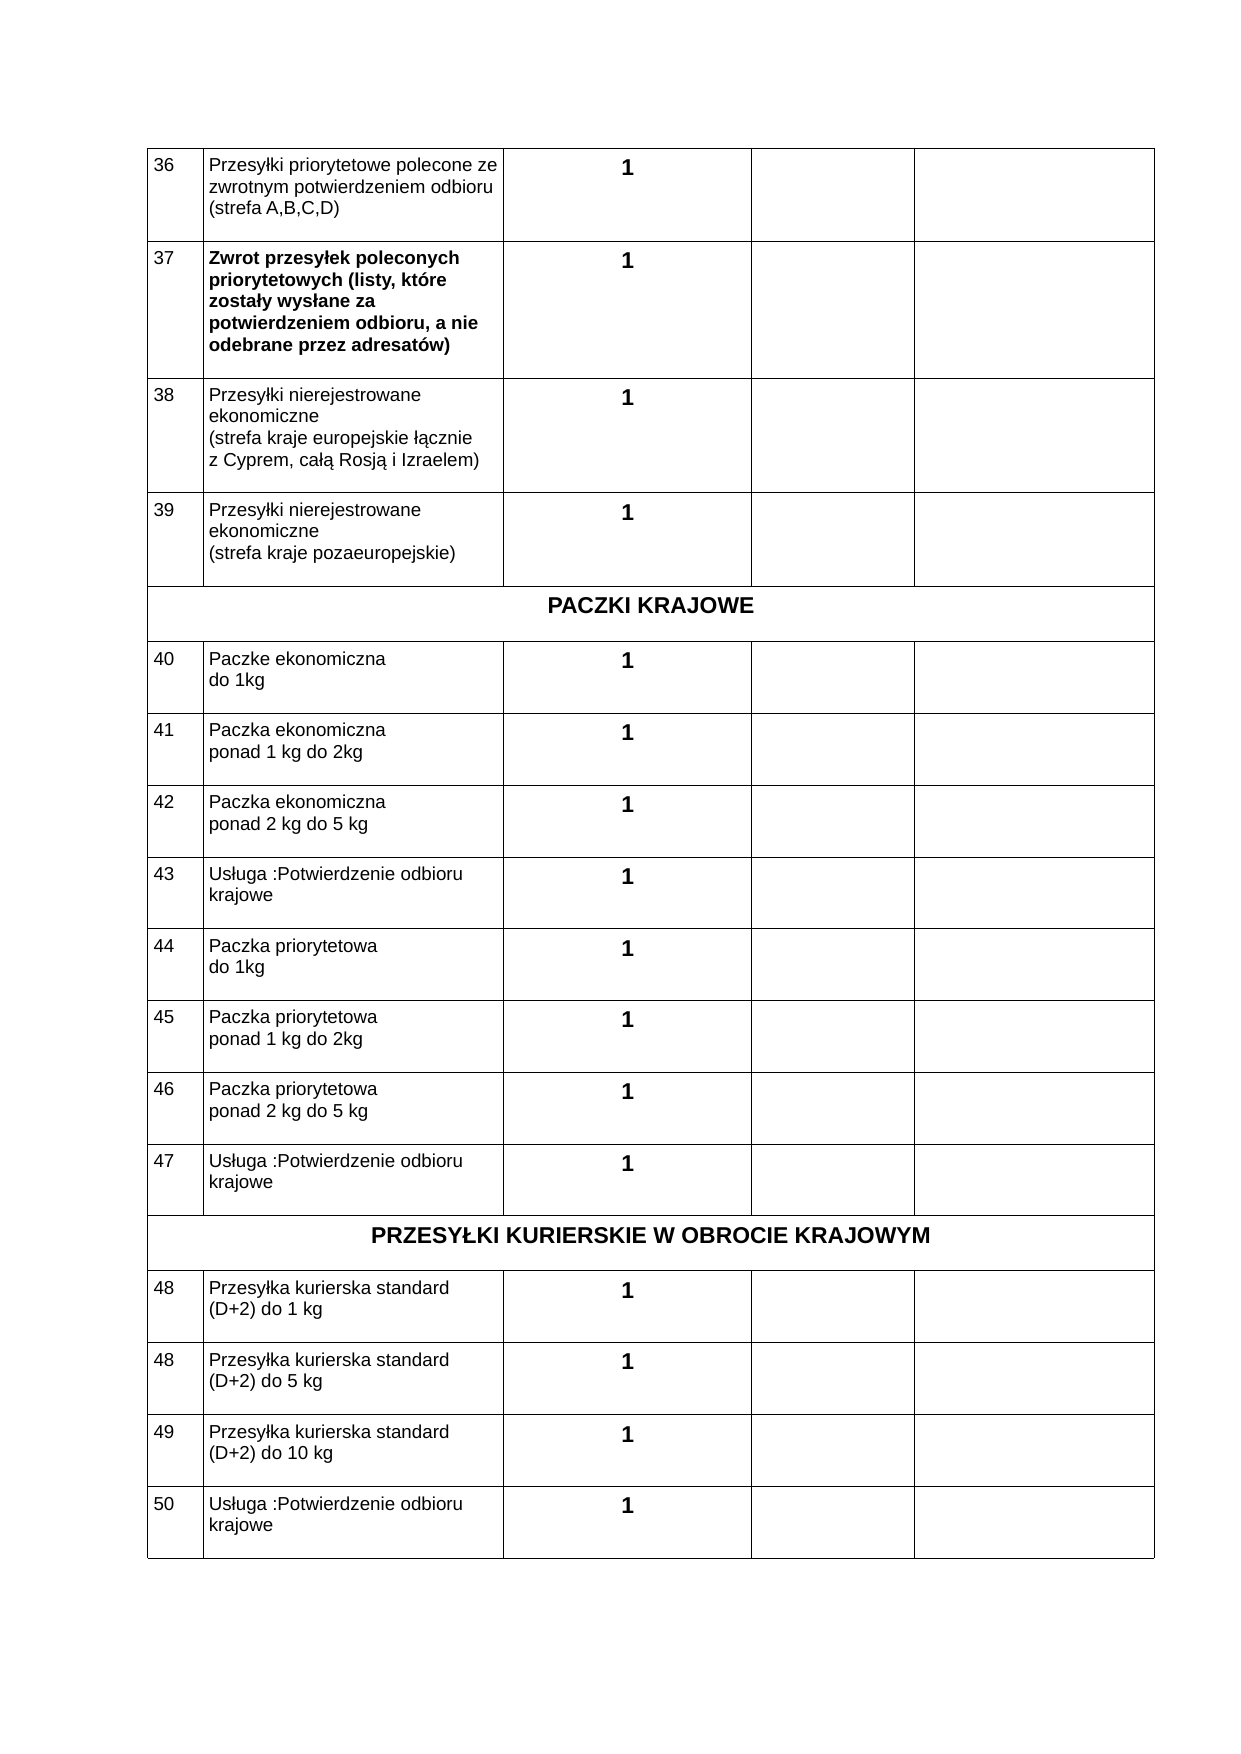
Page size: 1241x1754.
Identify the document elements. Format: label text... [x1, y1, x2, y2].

table_cell 48 [148, 1271, 203, 1342]
table_cell 1 [504, 929, 751, 1000]
table_cell [915, 1271, 1154, 1342]
table_cell 40 [148, 642, 203, 713]
table_cell 1 [504, 1271, 751, 1342]
table_cell PACZKI KRAJOWE [148, 587, 1154, 641]
table_cell [752, 1001, 914, 1072]
table_cell [915, 1001, 1154, 1072]
table_cell [915, 1487, 1154, 1558]
table_cell [915, 149, 1154, 241]
table_cell Paczke ekonomiczna do 1kg [204, 642, 503, 713]
table_cell [752, 858, 914, 928]
table_cell Paczka ekonomiczna ponad 1 kg do 2kg [204, 714, 503, 785]
table_cell [915, 493, 1154, 586]
table_cell Przesyłka kurierska standard (D+2) do 5 kg [204, 1343, 503, 1414]
table_cell 50 [148, 1487, 203, 1558]
table_cell 46 [148, 1073, 203, 1143]
table_cell [752, 786, 914, 856]
table_cell Paczka ekonomiczna ponad 2 kg do 5 kg [204, 786, 503, 856]
table_cell 1 [504, 1415, 751, 1486]
table_cell [915, 858, 1154, 928]
table_cell 1 [504, 786, 751, 856]
table_cell Paczka priorytetowa ponad 1 kg do 2kg [204, 1001, 503, 1072]
table_cell [915, 1073, 1154, 1143]
table_cell 1 [504, 1487, 751, 1558]
table_cell Usługa :Potwierdzenie odbioru krajowe [204, 858, 503, 928]
table_cell 1 [504, 149, 751, 241]
table_cell PRZESYŁKI KURIERSKIE W OBROCIE KRAJOWYM [148, 1216, 1154, 1270]
table_cell [752, 929, 914, 1000]
table_cell [915, 786, 1154, 856]
table_cell [752, 1487, 914, 1558]
table_cell [915, 1343, 1154, 1414]
table_cell [915, 379, 1154, 492]
table_cell 44 [148, 929, 203, 1000]
table_cell [915, 1415, 1154, 1486]
table_cell 43 [148, 858, 203, 928]
table_cell 1 [504, 1001, 751, 1072]
table_cell Przesyłki nierejestrowane ekonomiczne (strefa kraje europejskie łącznie z Cyprem, całą Rosją i Izraelem) [204, 379, 503, 492]
table_cell 1 [504, 1073, 751, 1143]
table_cell [752, 1415, 914, 1486]
table_cell [915, 1145, 1154, 1215]
table_cell [752, 493, 914, 586]
table_cell 48 [148, 1343, 203, 1414]
table_cell [752, 1073, 914, 1143]
table_cell 38 [148, 379, 203, 492]
table_cell 39 [148, 493, 203, 586]
table_cell [752, 242, 914, 377]
table_cell 36 [148, 149, 203, 241]
table_cell [752, 1145, 914, 1215]
table_cell 1 [504, 642, 751, 713]
table_cell 1 [504, 714, 751, 785]
table_cell [752, 379, 914, 492]
table_cell 1 [504, 242, 751, 377]
table_cell [915, 242, 1154, 377]
table_cell 49 [148, 1415, 203, 1486]
table_cell 37 [148, 242, 203, 377]
table_cell Paczka priorytetowa ponad 2 kg do 5 kg [204, 1073, 503, 1143]
table_cell [752, 149, 914, 241]
table_cell [915, 929, 1154, 1000]
table_cell [915, 714, 1154, 785]
table_cell 45 [148, 1001, 203, 1072]
table_cell 1 [504, 858, 751, 928]
table_cell [752, 642, 914, 713]
table_cell Zwrot przesyłek poleconych priorytetowych (listy, które zostały wysłane za potwierdzeniem odbioru, a nie odebrane przez adresatów) [204, 242, 503, 377]
table_cell 1 [504, 1145, 751, 1215]
table_cell [752, 1343, 914, 1414]
table_cell Przesyłki nierejestrowane ekonomiczne (strefa kraje pozaeuropejskie) [204, 493, 503, 586]
table_cell Usługa :Potwierdzenie odbioru krajowe [204, 1145, 503, 1215]
table_cell [752, 1271, 914, 1342]
table_cell Przesyłka kurierska standard (D+2) do 1 kg [204, 1271, 503, 1342]
table_cell 1 [504, 379, 751, 492]
table_cell Usługa :Potwierdzenie odbioru krajowe [204, 1487, 503, 1558]
table_cell Paczka priorytetowa do 1kg [204, 929, 503, 1000]
table_cell 1 [504, 493, 751, 586]
table_cell 42 [148, 786, 203, 856]
table_cell Przesyłka kurierska standard (D+2) do 10 kg [204, 1415, 503, 1486]
table_cell 47 [148, 1145, 203, 1215]
table_cell Przesyłki priorytetowe polecone ze zwrotnym potwierdzeniem odbioru (strefa A,B,C,D) [204, 149, 503, 241]
table_cell 1 [504, 1343, 751, 1414]
table_cell [915, 642, 1154, 713]
table_cell [752, 714, 914, 785]
table_cell 41 [148, 714, 203, 785]
